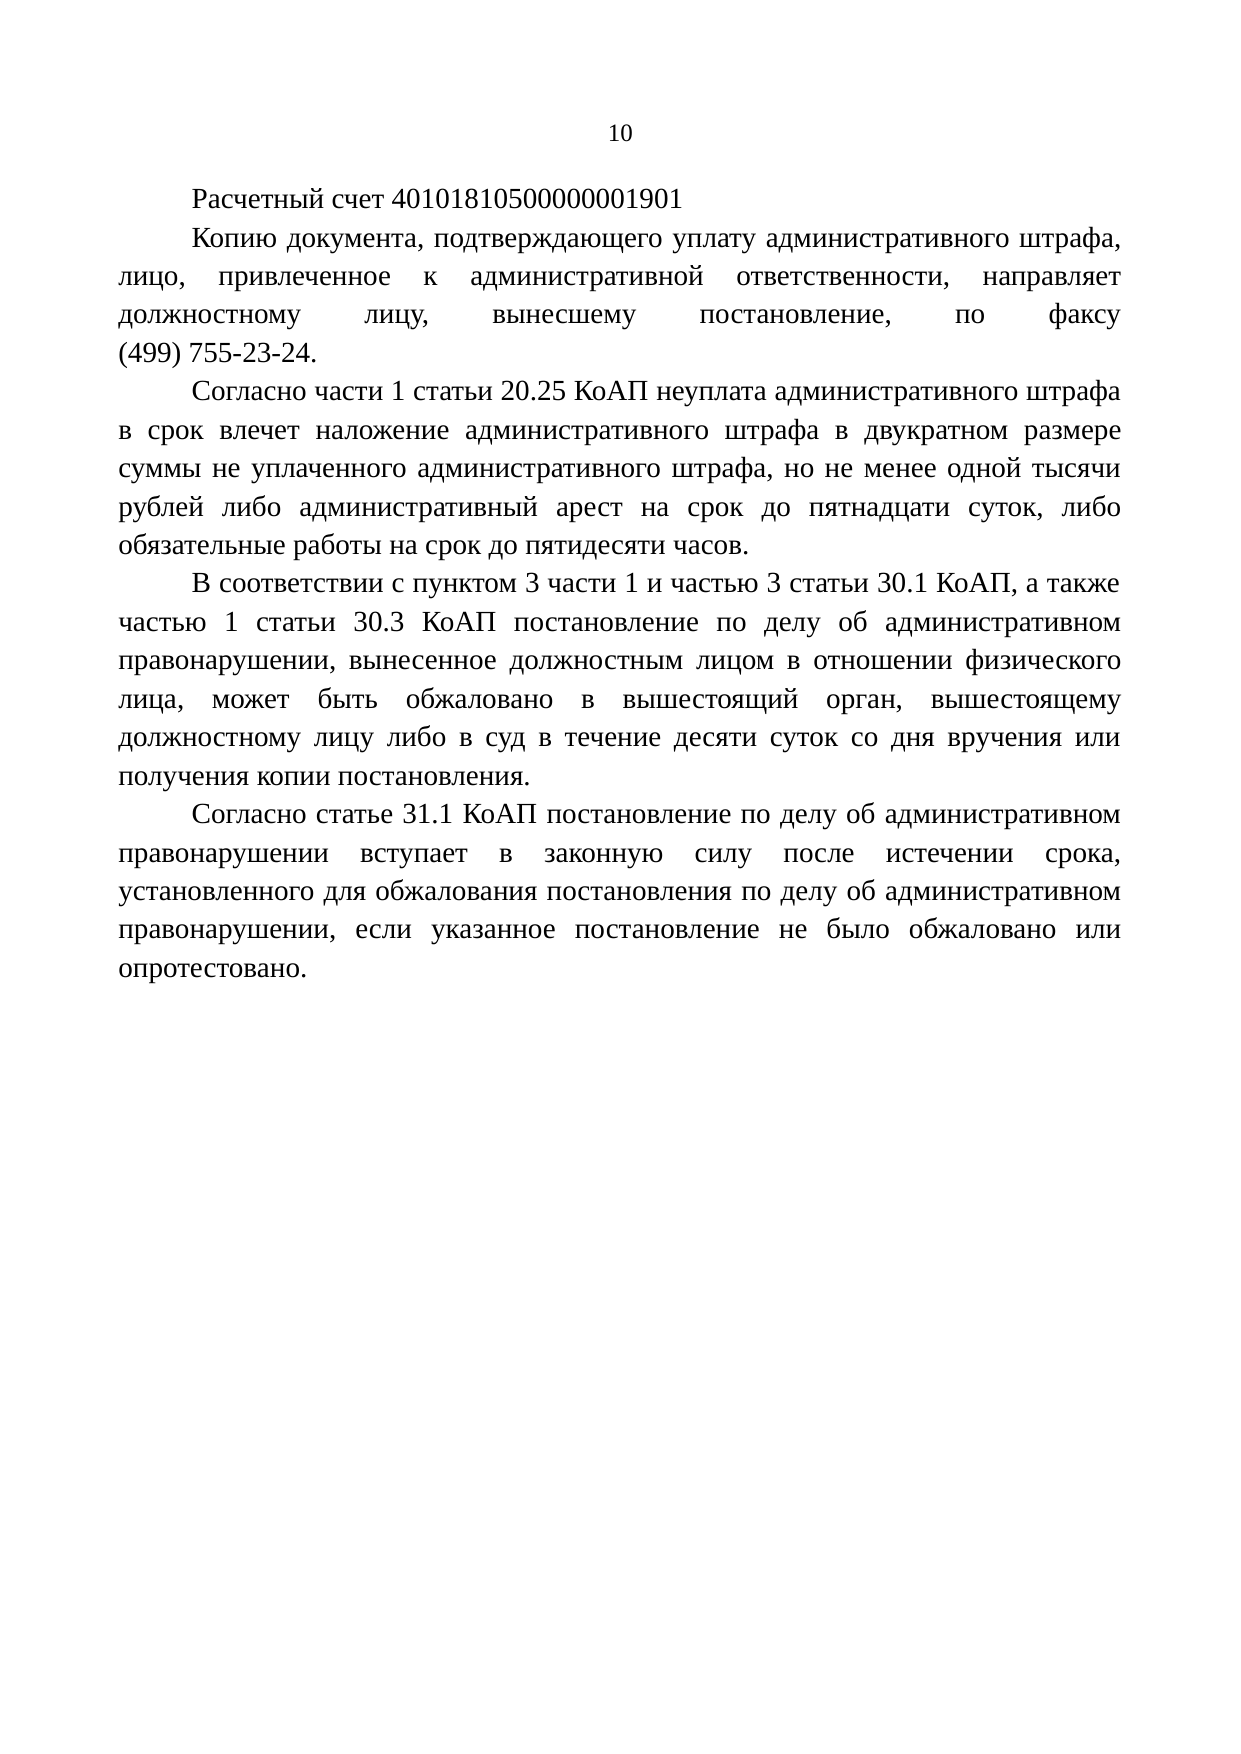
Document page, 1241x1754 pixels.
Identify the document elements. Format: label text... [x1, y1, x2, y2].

text Согласно статье 31.1 КоАП постановление по делу об административном правонарушении вступает в законную силу после истечении срока, установленного для обжалования постановления по делу об административном правонарушении, если указанное постановление не было обжаловано или опротестовано. [118, 791, 1122, 983]
text В соответствии с пунктом 3 части 1 и частью 3 статьи 30.1 КоАП, а также частью 1 статьи 30.3 КоАП постановление по делу об административном правонарушении, вынесенное должностным лицом в отношении физического лица, может быть обжаловано в вышестоящий орган, вышестоящему должностному лицу либо в суд в течение десяти суток со дня вручения или получения копии постановления. [118, 561, 1122, 791]
text Копию документа, подтверждающего уплату административного штрафа, лицо, привлеченное к административной ответственности, направляет должностному лицу, вынесшему постановление, по факсу (499) 755-23-24. [118, 215, 1122, 368]
text Согласно части 1 статьи 20.25 КоАП неуплата административного штрафа в срок влечет наложение административного штрафа в двукратном размере суммы не уплаченного административного штрафа, но не менее одной тысячи рублей либо административный арест на срок до пятнадцати суток, либо обязательные работы на срок до пятидесяти часов. [118, 368, 1122, 561]
text Расчетный счет 40101810500000001901 [118, 176, 1122, 215]
